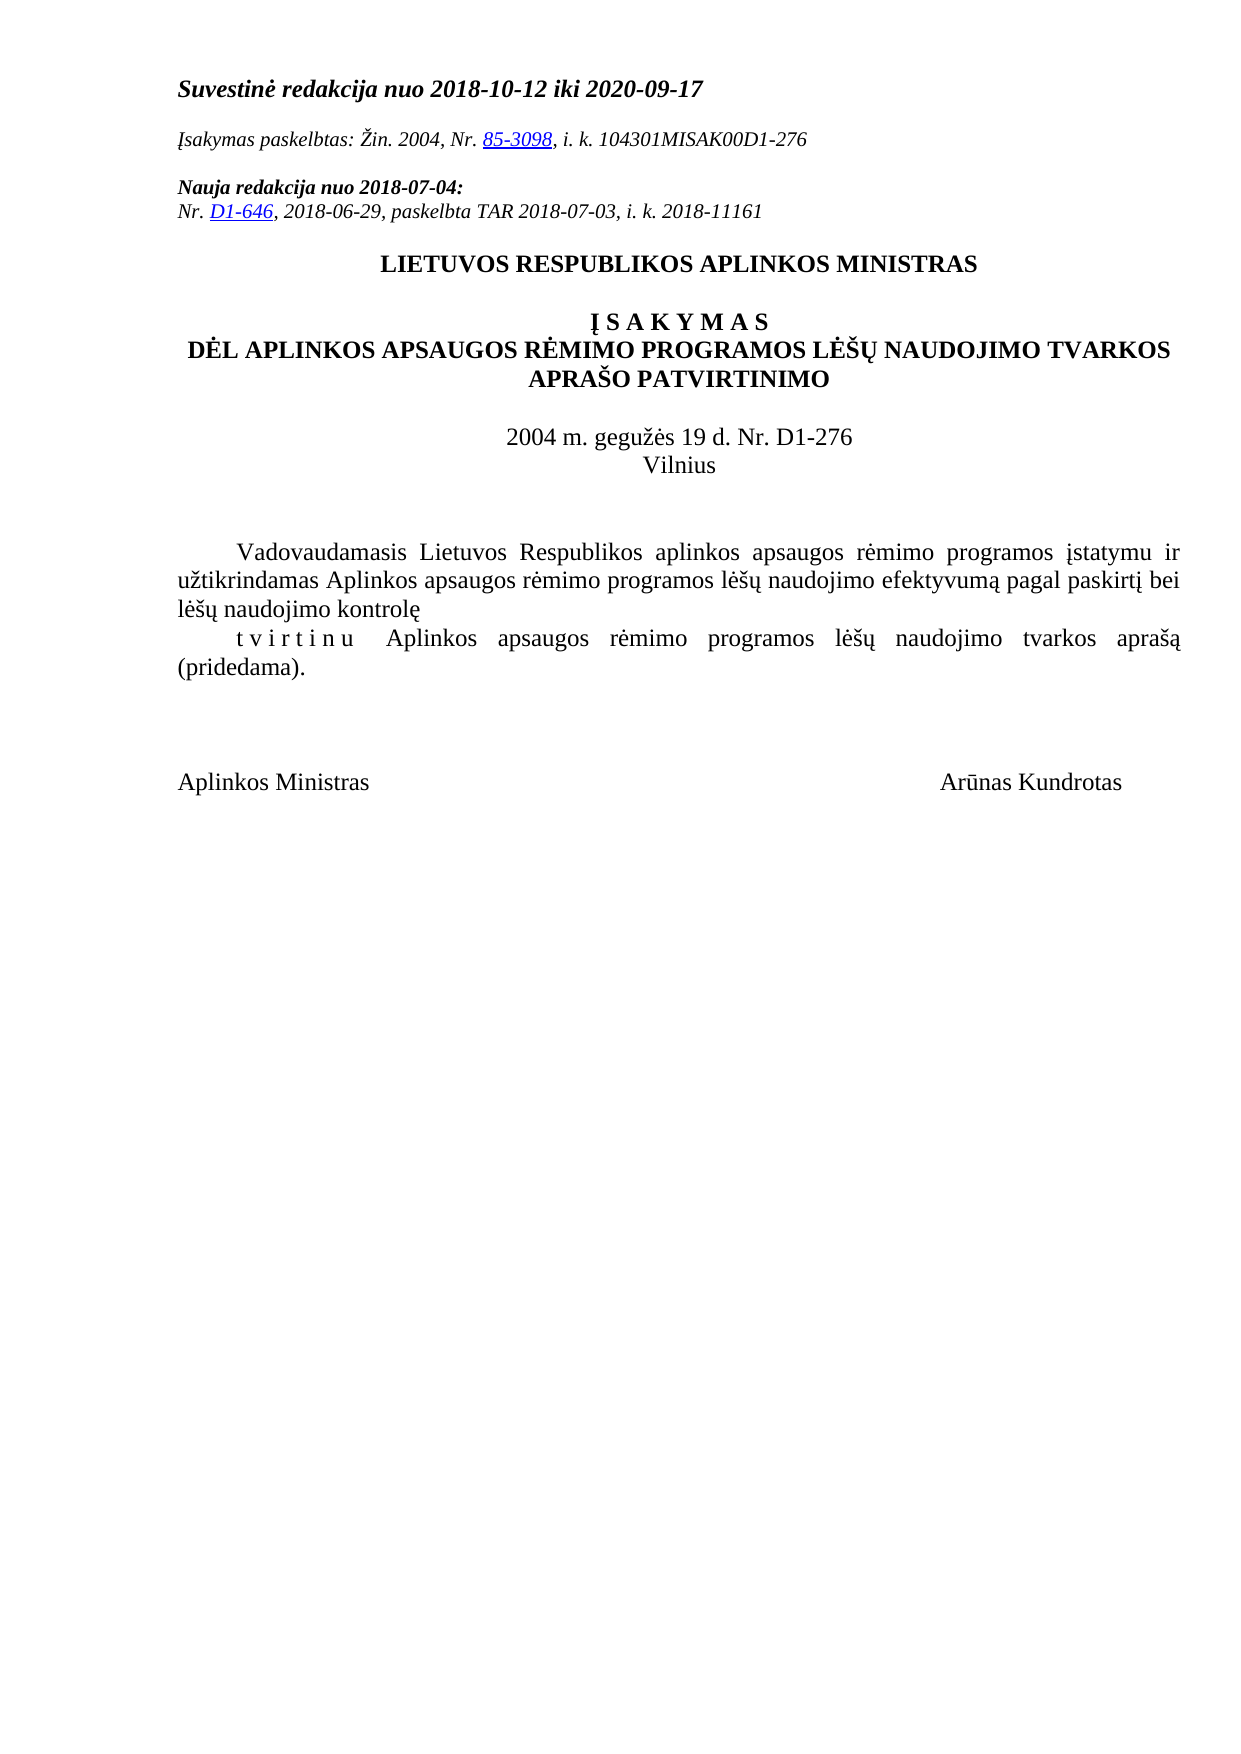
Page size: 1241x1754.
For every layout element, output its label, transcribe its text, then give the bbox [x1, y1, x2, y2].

text Aplinkos Ministras Arūnas Kundrotas [177, 767, 1181, 795]
text tvirtinu Aplinkos apsaugos rėmimo programos lėšų naudojimo tvarkos aprašą (pridedama). [177, 623, 1181, 680]
text Suvestinė redakcija nuo 2018-10-12 iki 2020-09-17 [177, 74, 1181, 102]
text Nr. D1-646, 2018-06-29, paskelbta TAR 2018-07-03, i. k. 2018-11161 [177, 199, 1181, 223]
text Įsakymas paskelbtas: Žin. 2004, Nr. 85-3098, i. k. 104301MISAK00D1-276 [177, 127, 1181, 151]
text Dėl Aplinkos apsaugos rėmimo programos lėšų naudojimo tvarkos aprašo patvirtinimo [177, 335, 1181, 393]
text 2004 m. gegužės 19 d. Nr. D1-276 [177, 422, 1181, 450]
text ĮSAKYMAS [177, 307, 1181, 335]
text Vadovaudamasis Lietuvos Respublikos aplinkos apsaugos rėmimo programos įstatymu ir užtikrindamas Aplinkos apsaugos rėmimo programos lėšų naudojimo efektyvumą pagal paskirtį bei lėšų naudojimo kontrolę [177, 537, 1181, 623]
text Vilnius [177, 450, 1181, 479]
text LIETUVOS RESPUBLIKOS APLINKOS MINISTRAS [177, 249, 1181, 278]
text Nauja redakcija nuo 2018-07-04: [177, 175, 1181, 199]
